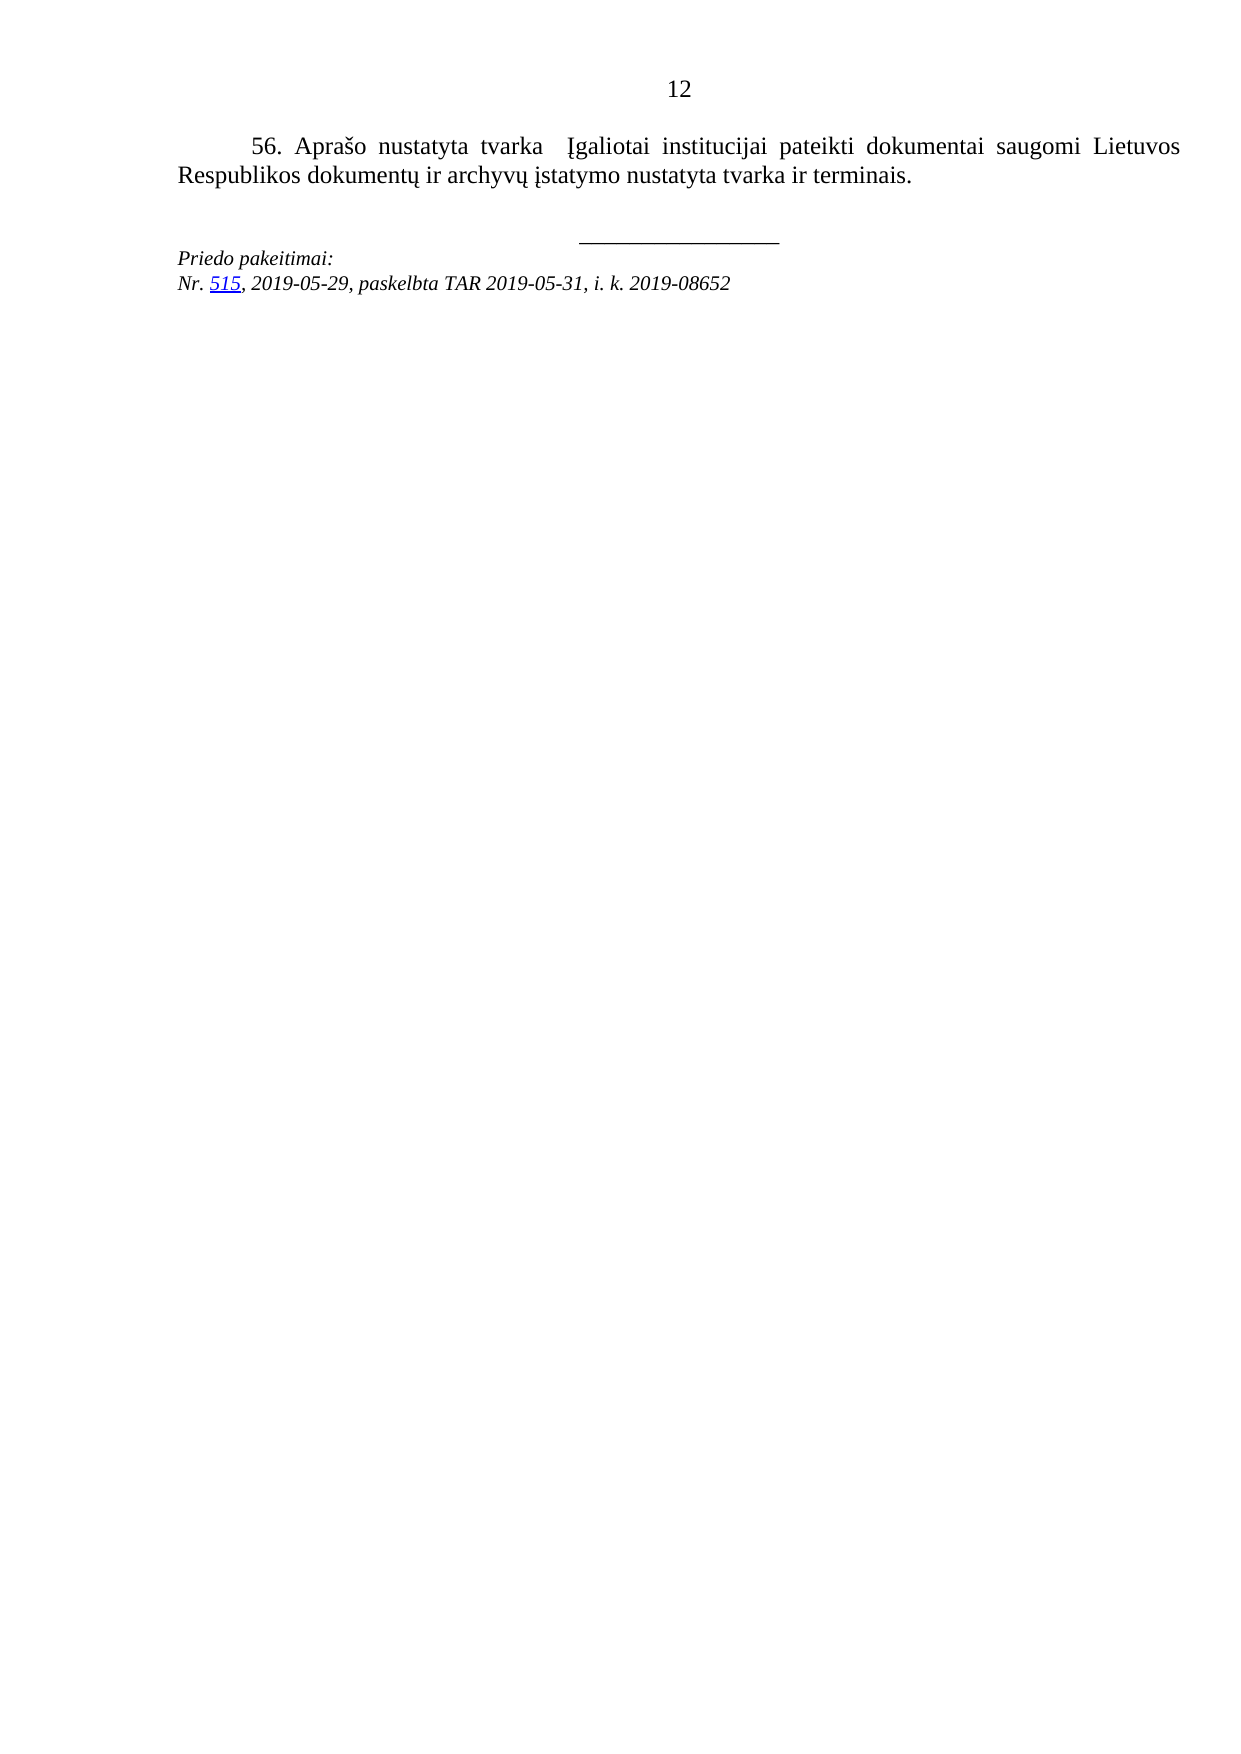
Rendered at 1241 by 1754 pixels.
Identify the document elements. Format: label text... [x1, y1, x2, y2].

text ________________ [177, 218, 1181, 246]
text Priedo pakeitimai: [177, 246, 1181, 270]
text Nr. 515, 2019-05-29, paskelbta TAR 2019-05-31, i. k. 2019-08652 [177, 270, 1181, 294]
text 56. Aprašo nustatyta tvarka Įgaliotai institucijai pateikti dokumentai saugomi Lietuvos Respublikos dokumentų ir archyvų įstatymo nustatyta tvarka ir terminais. [177, 131, 1181, 189]
